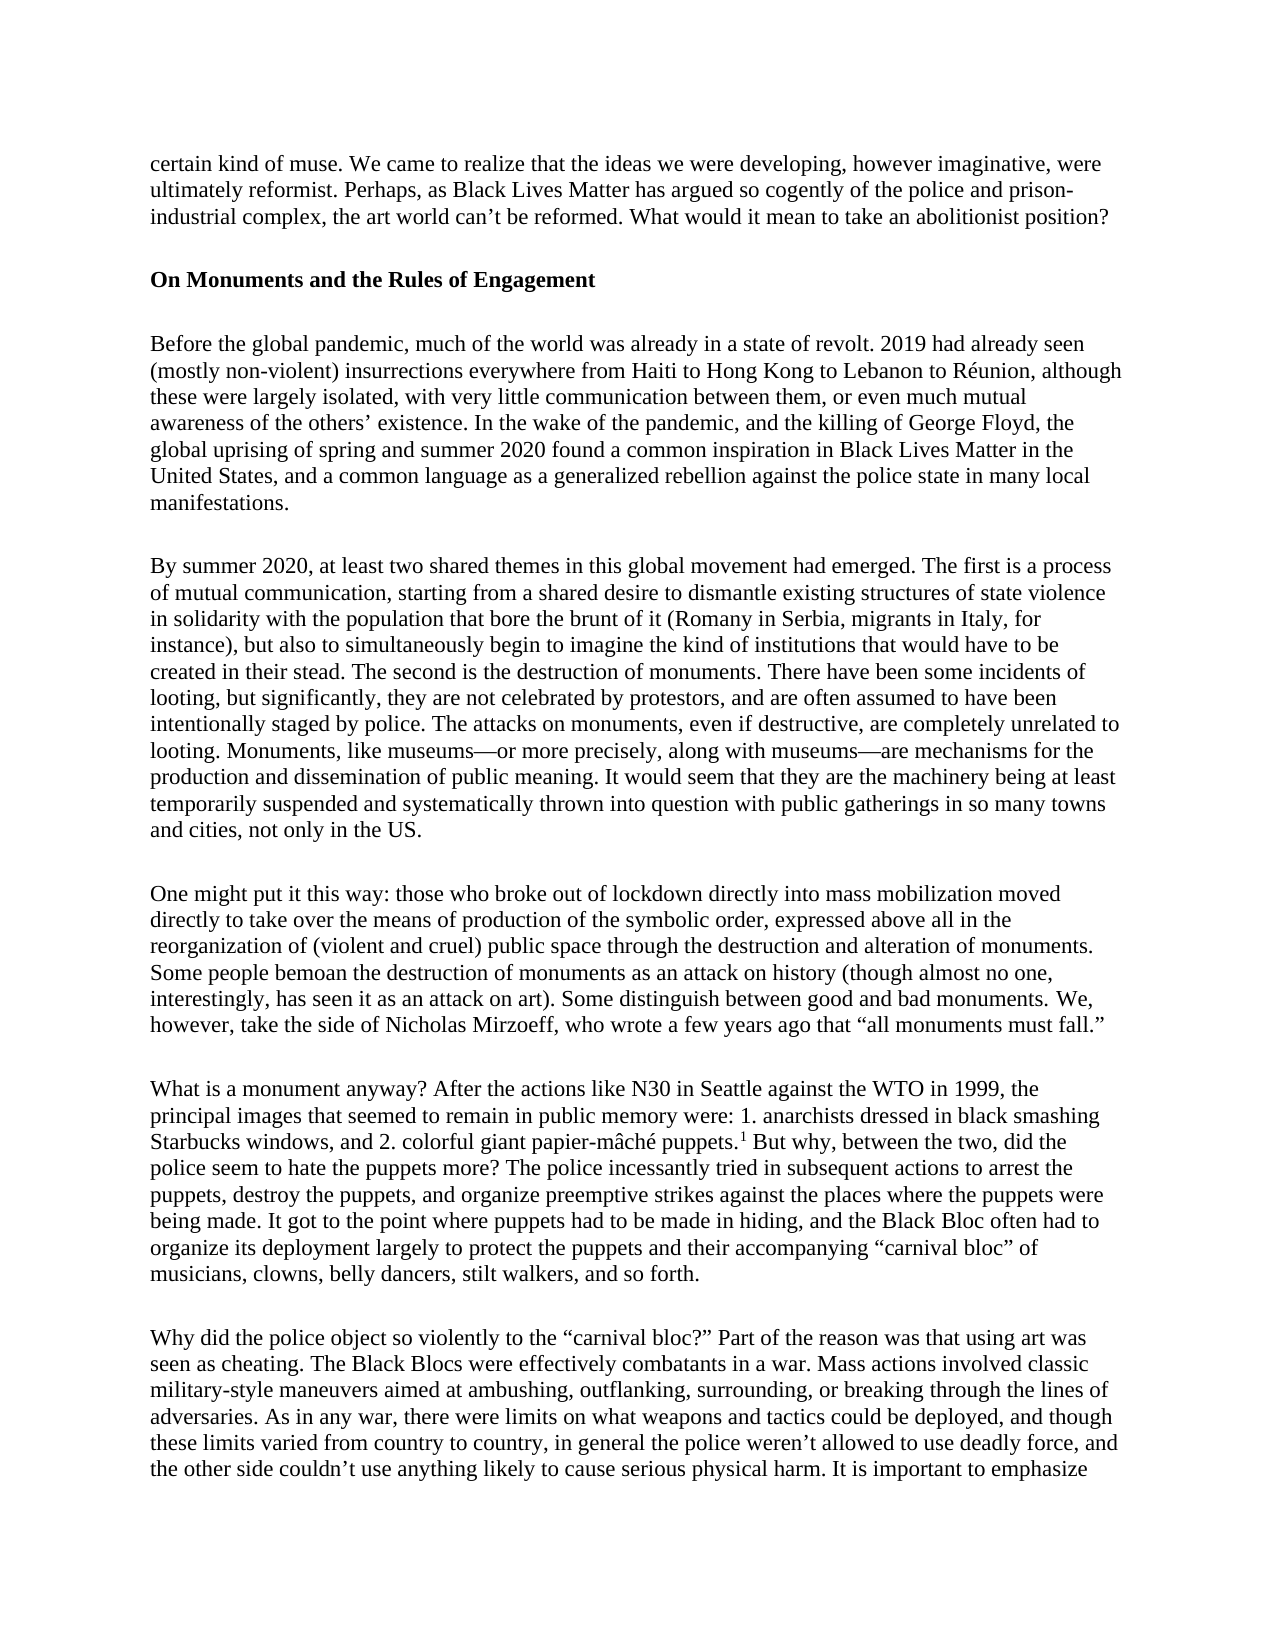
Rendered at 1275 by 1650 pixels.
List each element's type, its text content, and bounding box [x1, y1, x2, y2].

text By summer 2020, at least two shared themes in this global movement had emerged. The first is a process of mutual communication, starting from a shared desire to dismantle existing structures of state violence in solidarity with the population that bore the brunt of it (Romany in Serbia, migrants in Italy, for instance), but also to simultaneously begin to imagine the kind of institutions that would have to be created in their stead. The second is the destruction of monuments. There have been some incidents of looting, but significantly, they are not celebrated by protestors, and are often assumed to have been intentionally staged by police. The attacks on monuments, even if destructive, are completely unrelated to looting. Monuments, like museums—or more precisely, along with museums—are mechanisms for the production and dissemination of public meaning. It would seem that they are the machinery being at least temporarily suspended and systematically thrown into question with public gatherings in so many towns and cities, not only in the US. [150, 552, 1125, 842]
text certain kind of muse. We came to realize that the ideas we were developing, however imaginative, were ultimately reformist. Perhaps, as Black Lives Matter has argued so cogently of the police and prison-industrial complex, the art world can’t be reformed. What would it mean to take an abolitionist position? [150, 150, 1125, 229]
text Before the global pandemic, much of the world was already in a state of revolt. 2019 had already seen (mostly non-violent) insurrections everywhere from Haiti to Hong Kong to Lebanon to Réunion, although these were largely isolated, with very little communication between them, or even much mutual awareness of the others’ existence. In the wake of the pandemic, and the killing of George Floyd, the global uprising of spring and summer 2020 found a common inspiration in Black Lives Matter in the United States, and a common language as a generalized rebellion against the police state in many local manifestations. [150, 330, 1125, 515]
text One might put it this way: those who broke out of lockdown directly into mass mobilization moved directly to take over the means of production of the symbolic order, expressed above all in the reorganization of (violent and cruel) public space through the destruction and alteration of monuments. Some people bemoan the destruction of monuments as an attack on history (though almost no one, interestingly, has seen it as an attack on art). Some distinguish between good and bad monuments. We, however, take the side of Nicholas Mirzoeff, who wrote a few years ago that “all monuments must fall.” [150, 880, 1125, 1038]
text On Monuments and the Rules of Engagement [150, 267, 1125, 293]
text Why did the police object so violently to the “carnival bloc?” Part of the reason was that using art was seen as cheating. The Black Blocs were effectively combatants in a war. Mass actions involved classic military-style maneuvers aimed at ambushing, outflanking, surrounding, or breaking through the lines of adversaries. As in any war, there were limits on what weapons and tactics could be deployed, and though these limits varied from country to country, in general the police weren’t allowed to use deadly force, and the other side couldn’t use anything likely to cause serious physical harm. It is important to emphasize [150, 1324, 1125, 1482]
text What is a monument anyway? After the actions like N30 in Seattle against the WTO in 1999, the principal images that seemed to remain in public memory were: 1. anarchists dressed in black smashing Starbucks windows, and 2. colorful giant papier-mâché puppets.1 But why, between the two, did the police seem to hate the puppets more? The police incessantly tried in subsequent actions to arrest the puppets, destroy the puppets, and organize preemptive strikes against the places where the puppets were being made. It got to the point where puppets had to be made in hiding, and the Black Bloc often had to organize its deployment largely to protect the puppets and their accompanying “carnival bloc” of musicians, clowns, belly dancers, stilt walkers, and so forth. [150, 1075, 1125, 1286]
